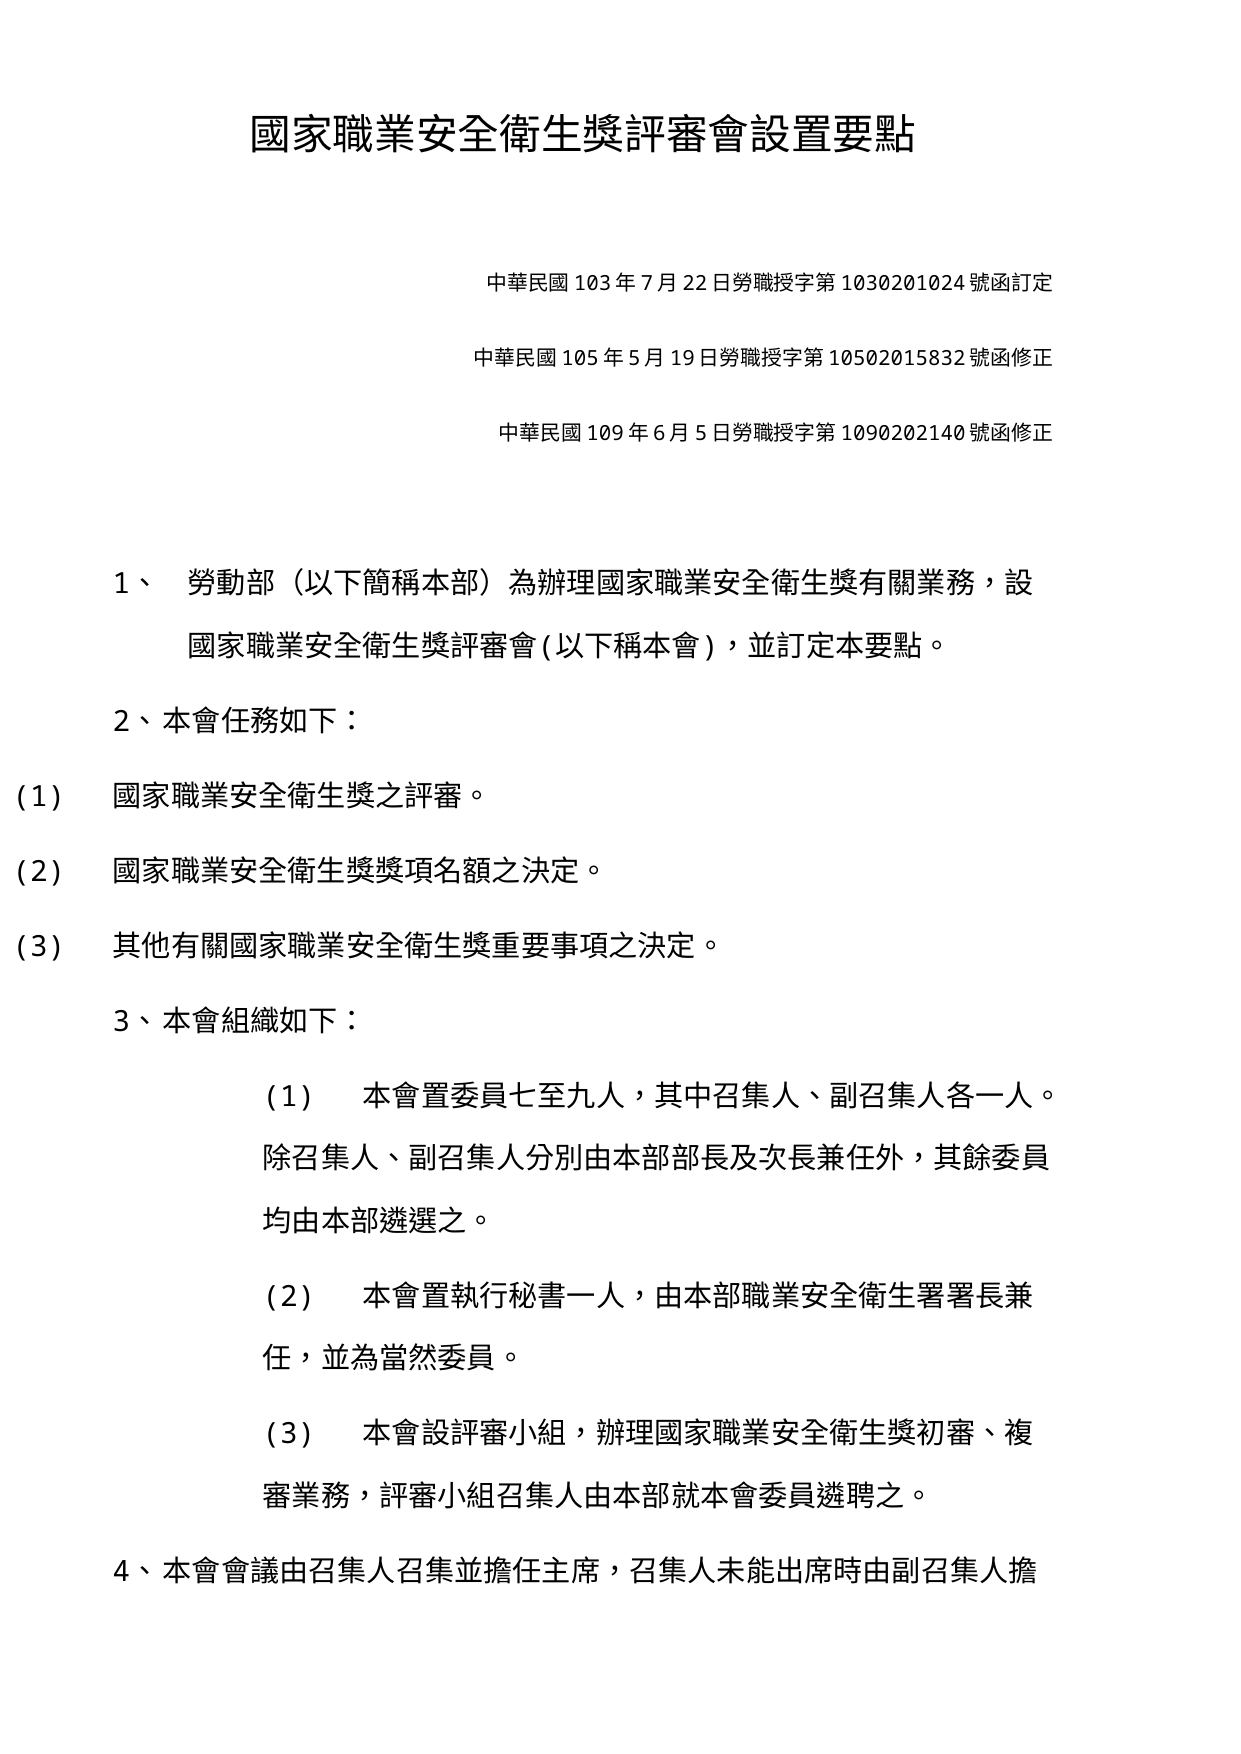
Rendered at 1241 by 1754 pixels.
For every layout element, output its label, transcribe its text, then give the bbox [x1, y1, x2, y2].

list 本會置執行秘書一人，由本部職業安全衛生署署長兼任，並為當然委員。 [262, 1252, 1053, 1377]
text 中華民國105年5月19日勞職授字第10502015832號函修正 [112, 314, 1053, 377]
text 國家職業安全衛生獎評審會設置要點 [112, 89, 1053, 152]
text 中華民國109年6月5日勞職授字第1090202140號函修正 [112, 389, 1053, 452]
list 本會會議由召集人召集並擔任主席，召集人未能出席時由副召集人擔 [112, 1527, 1053, 1589]
list 國家職業安全衛生獎獎項名額之決定。 [12, 827, 1053, 889]
list 勞動部（以下簡稱本部）為辦理國家職業安全衛生獎有關業務，設國家職業安全衛生獎評審會(以下稱本會)，並訂定本要點。 [112, 539, 1053, 664]
list 本會設評審小組，辦理國家職業安全衛生獎初審、複審業務，評審小組召集人由本部就本會委員遴聘之。 [262, 1389, 1053, 1514]
list 本會組織如下： [112, 977, 1053, 1039]
list 本會置委員七至九人，其中召集人、副召集人各一人。除召集人、副召集人分別由本部部長及次長兼任外，其餘委員均由本部遴選之。 [262, 1052, 1053, 1239]
list 本會任務如下： [112, 677, 1053, 739]
list 其他有關國家職業安全衛生獎重要事項之決定。 [12, 902, 1053, 964]
text 中華民國103年7月22日勞職授字第1030201024號函訂定 [112, 239, 1053, 302]
list 國家職業安全衛生獎之評審。 [12, 752, 1053, 814]
